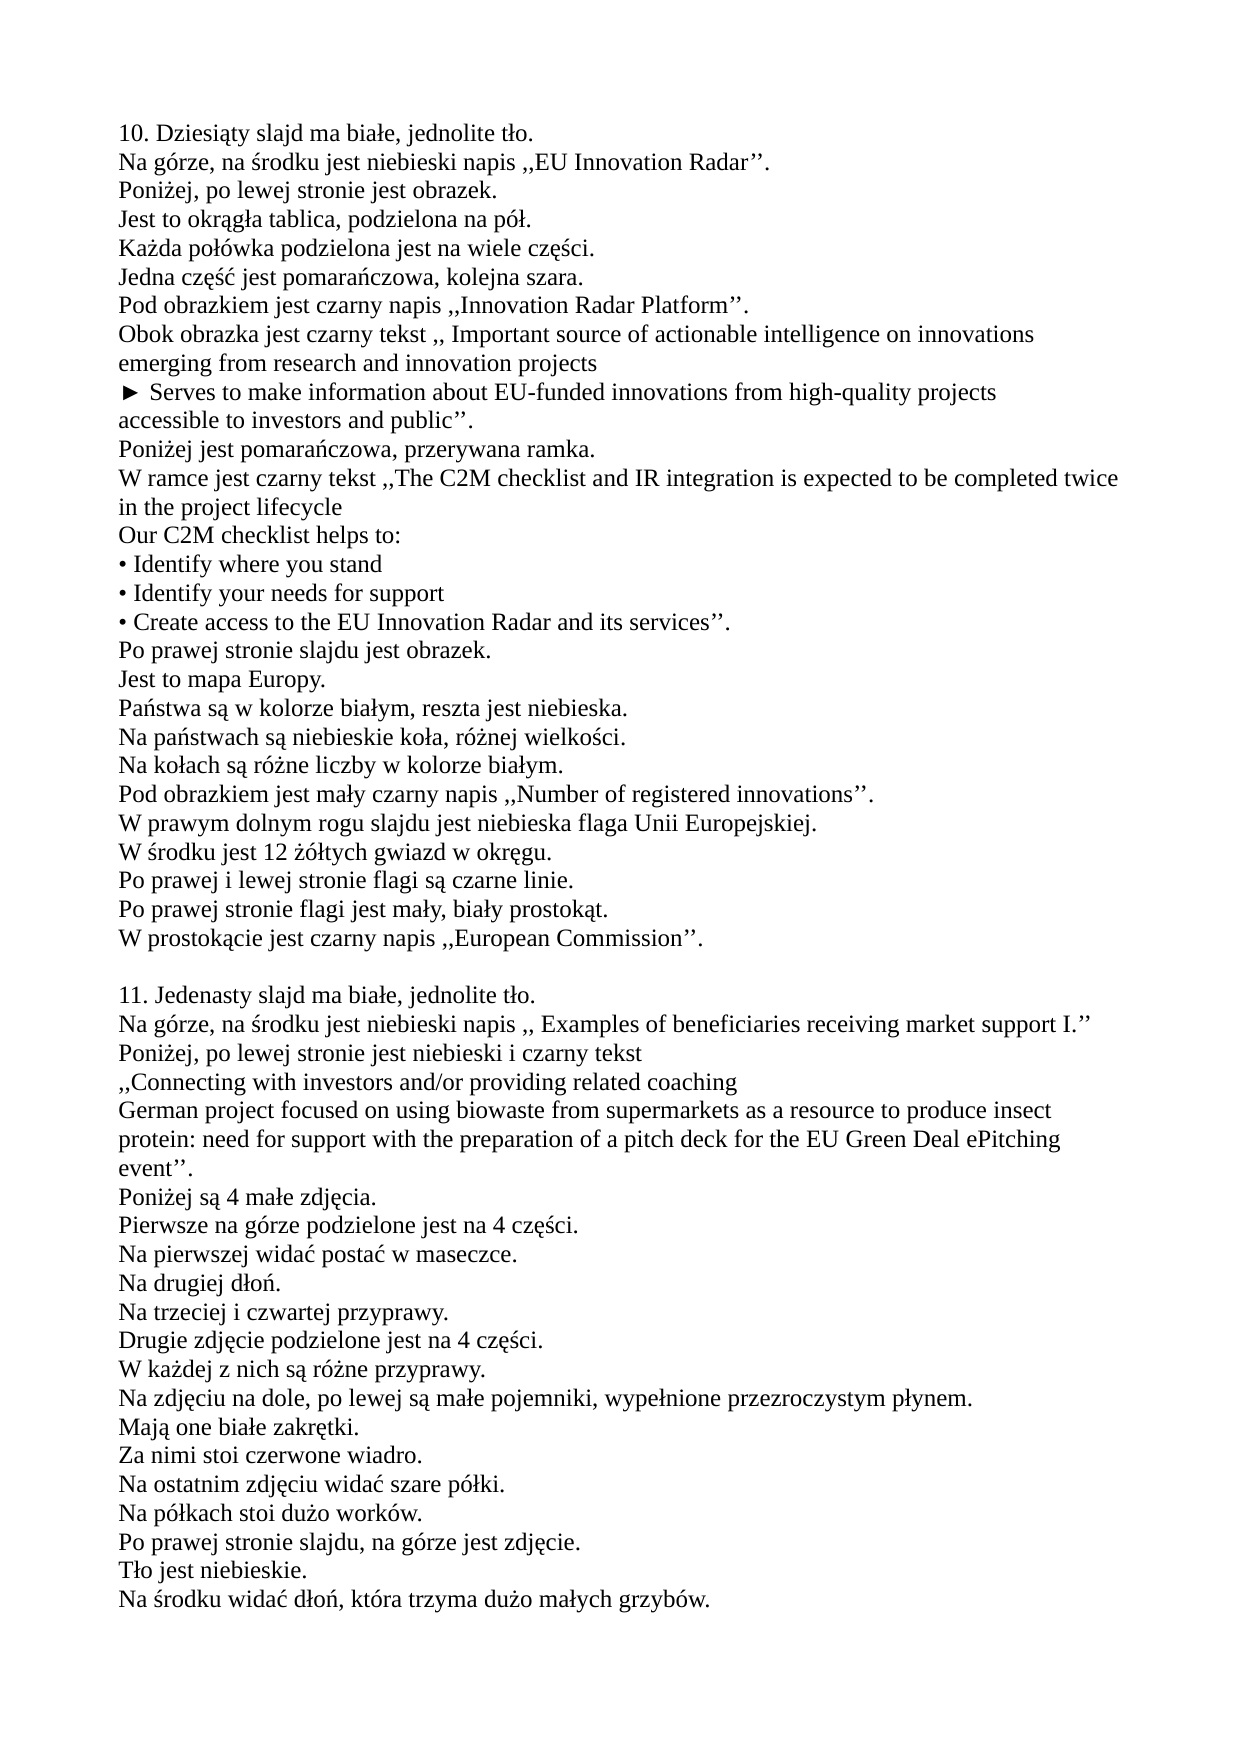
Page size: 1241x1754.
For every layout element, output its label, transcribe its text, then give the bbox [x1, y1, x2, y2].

text 11. Jedenasty slajd ma białe, jednolite tło. [118, 981, 1122, 1009]
text Na ostatnim zdjęciu widać szare półki. [118, 1469, 1122, 1498]
text Na drugiej dłoń. [118, 1268, 1122, 1297]
text Jest to mapa Europy. [118, 664, 1122, 693]
text • Identify where you stand [118, 549, 1122, 578]
text Poniżej są 4 małe zdjęcia. [118, 1182, 1122, 1211]
text W ramce jest czarny tekst ,,The C2M checklist and IR integration is expected to be completed twice in the project lifecycle [118, 463, 1122, 521]
text Na państwach są niebieskie koła, różnej wielkości. [118, 722, 1122, 751]
text Poniżej jest pomarańczowa, przerywana ramka. [118, 434, 1122, 463]
text ,,Connecting with investors and/or providing related coaching [118, 1067, 1122, 1096]
text Pod obrazkiem jest mały czarny napis ,,Number of registered innovations’’. [118, 779, 1122, 808]
text Pierwsze na górze podzielone jest na 4 części. [118, 1211, 1122, 1239]
text • Create access to the EU Innovation Radar and its services’’. [118, 607, 1122, 636]
text Po prawej i lewej stronie flagi są czarne linie. [118, 866, 1122, 894]
text • Identify your needs for support [118, 578, 1122, 607]
text German project focused on using biowaste from supermarkets as a resource to produce insect protein: need for support with the preparation of a pitch deck for the EU Green Deal ePitching [118, 1096, 1122, 1153]
text Poniżej, po lewej stronie jest niebieski i czarny tekst [118, 1038, 1122, 1067]
text Po prawej stronie flagi jest mały, biały prostokąt. [118, 894, 1122, 923]
text W każdej z nich są różne przyprawy. [118, 1354, 1122, 1383]
text W środku jest 12 żółtych gwiazd w okręgu. [118, 837, 1122, 866]
text Tło jest niebieskie. [118, 1556, 1122, 1584]
text W prostokącie jest czarny napis ,,European Commission’’. [118, 923, 1122, 952]
text Jest to okrągła tablica, podzielona na pół. [118, 204, 1122, 233]
text Our C2M checklist helps to: [118, 521, 1122, 549]
text Na górze, na środku jest niebieski napis ,, Examples of beneficiaries receiving market support I.’’ [118, 1009, 1122, 1038]
text Drugie zdjęcie podzielone jest na 4 części. [118, 1326, 1122, 1354]
text Na kołach są różne liczby w kolorze białym. [118, 751, 1122, 779]
text ► Serves to make information about EU-funded innovations from high-quality projects [118, 377, 1122, 406]
text Mają one białe zakrętki. Za nimi stoi czerwone wiadro. [118, 1412, 1122, 1469]
text Każda połówka podzielona jest na wiele części. [118, 233, 1122, 262]
text Na górze, na środku jest niebieski napis ,,EU Innovation Radar’’. [118, 147, 1122, 176]
text Jedna część jest pomarańczowa, kolejna szara. [118, 262, 1122, 291]
text Obok obrazka jest czarny tekst ,, Important source of actionable intelligence on innovations emerging from research and innovation projects [118, 319, 1122, 377]
text accessible to investors and public’’. [118, 406, 1122, 434]
text event’’. [118, 1153, 1122, 1182]
text 10. Dziesiąty slajd ma białe, jednolite tło. [118, 118, 1122, 147]
text W prawym dolnym rogu slajdu jest niebieska flaga Unii Europejskiej. [118, 808, 1122, 837]
text Na półkach stoi dużo worków. [118, 1498, 1122, 1527]
text Na zdjęciu na dole, po lewej są małe pojemniki, wypełnione przezroczystym płynem. [118, 1383, 1122, 1412]
text Po prawej stronie slajdu, na górze jest zdjęcie. [118, 1527, 1122, 1556]
text Na środku widać dłoń, która trzyma dużo małych grzybów. [118, 1584, 1122, 1613]
text Państwa są w kolorze białym, reszta jest niebieska. [118, 693, 1122, 722]
text Po prawej stronie slajdu jest obrazek. [118, 636, 1122, 664]
text Na pierwszej widać postać w maseczce. [118, 1239, 1122, 1268]
text Poniżej, po lewej stronie jest obrazek. [118, 176, 1122, 204]
text Na trzeciej i czwartej przyprawy. [118, 1297, 1122, 1326]
text Pod obrazkiem jest czarny napis ,,Innovation Radar Platform’’. [118, 291, 1122, 319]
